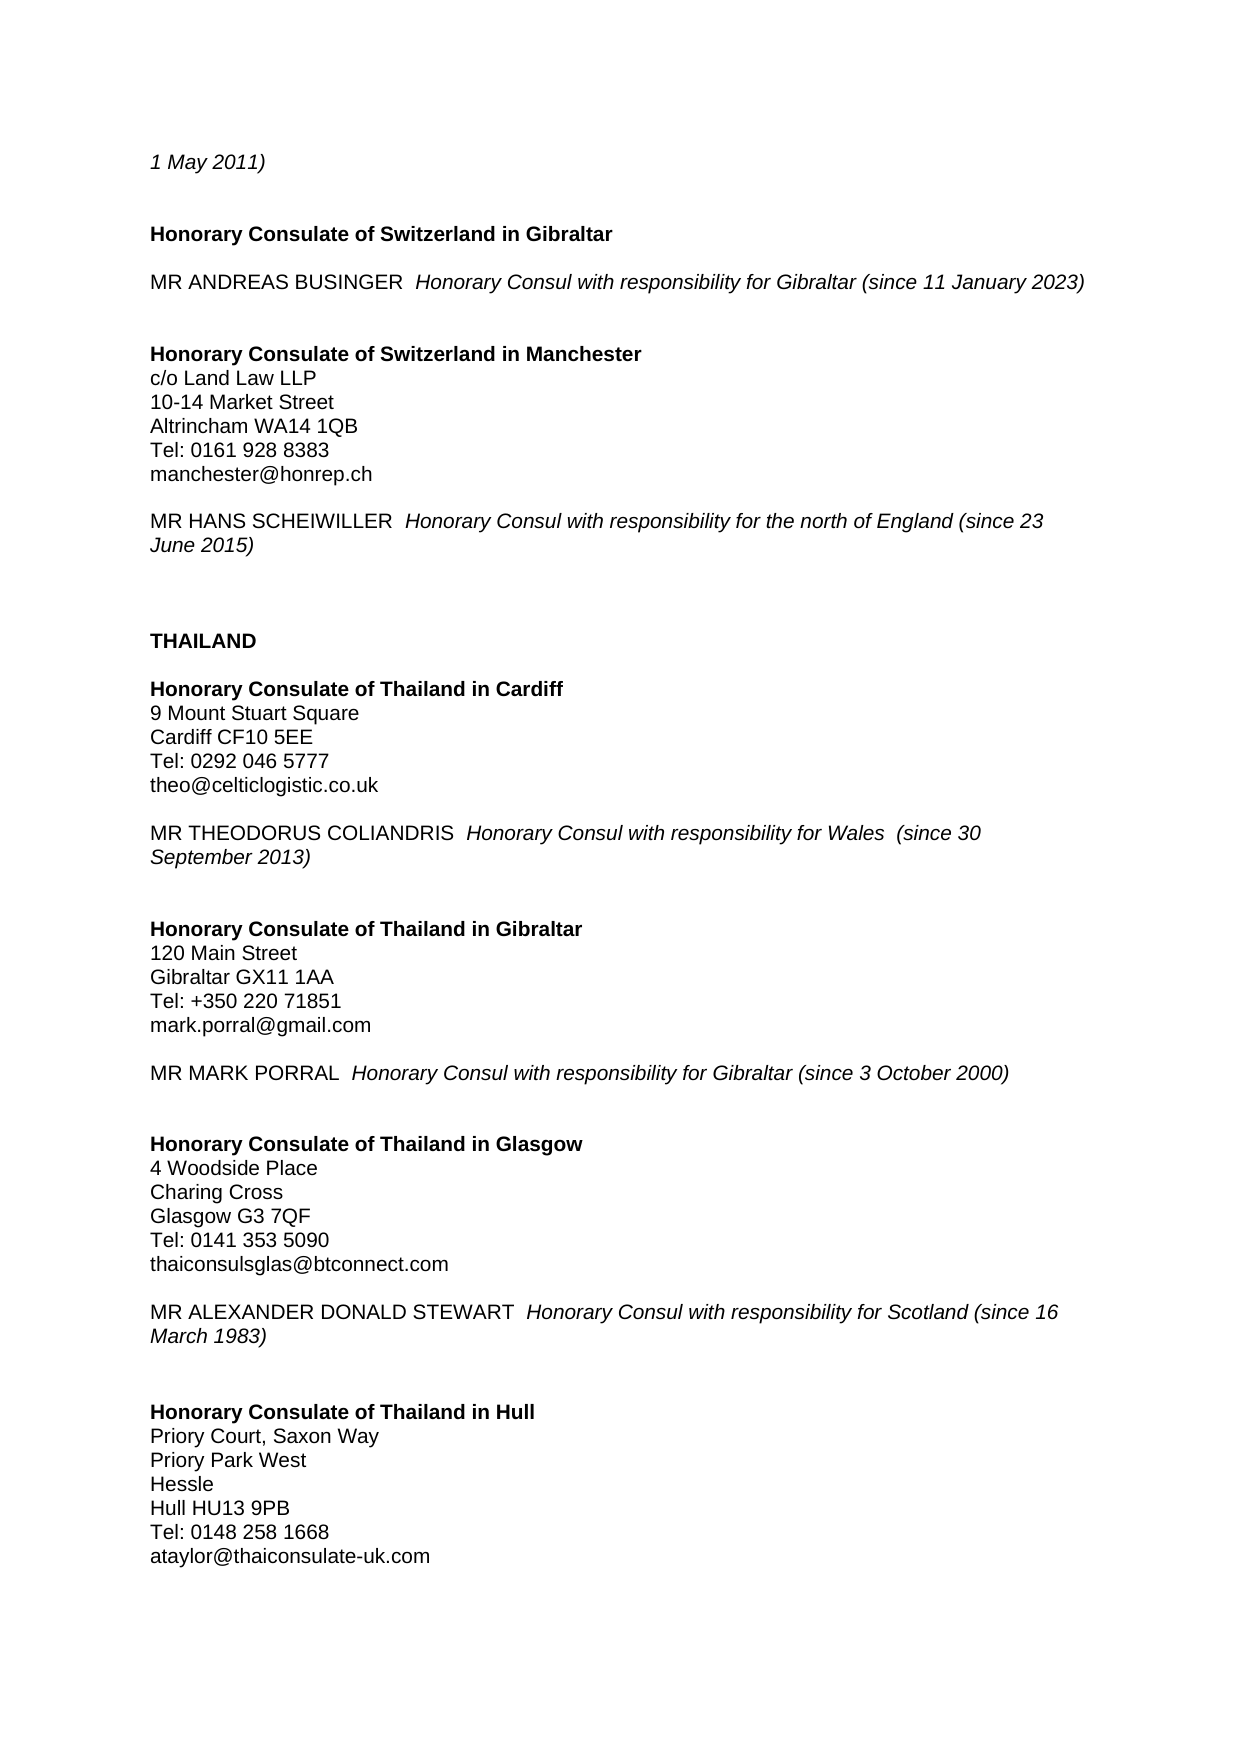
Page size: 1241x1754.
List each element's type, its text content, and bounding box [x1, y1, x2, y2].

text Hessle [150, 1472, 1090, 1496]
text Charing Cross [150, 1180, 1090, 1204]
text Priory Court, Saxon Way [150, 1424, 1090, 1448]
text Cardiff CF10 5EE [150, 725, 1090, 749]
text Tel: 0148 258 1668 [150, 1520, 1090, 1544]
text Tel: 0141 353 5090 [150, 1228, 1090, 1252]
text mark.porral@gmail.com [150, 1012, 1090, 1036]
text MR ANDREAS BUSINGER Honorary Consul with responsibility for Gibraltar (since 11 January 2023) [150, 270, 1090, 294]
text MR ALEXANDER DONALD STEWART Honorary Consul with responsibility for Scotland (since 16 March 1983) [150, 1300, 1090, 1348]
text Tel: +350 220 71851 [150, 988, 1090, 1012]
text Hull HU13 9PB [150, 1496, 1090, 1520]
text Honorary Consulate of Switzerland in Manchester [150, 342, 1090, 366]
text Tel: 0161 928 8383 [150, 437, 1090, 461]
text Honorary Consulate of Switzerland in Gibraltar [150, 222, 1090, 246]
text Honorary Consulate of Thailand in Gibraltar [150, 917, 1090, 941]
text c/o Land Law LLP [150, 366, 1090, 389]
text 120 Main Street [150, 941, 1090, 964]
text MR THEODORUS COLIANDRIS Honorary Consul with responsibility for Wales (since 30 September 2013) [150, 821, 1090, 869]
text thaiconsulsglas@btconnect.com [150, 1252, 1090, 1276]
text Priory Park West [150, 1448, 1090, 1472]
text 9 Mount Stuart Square [150, 701, 1090, 725]
text theo@celticlogistic.co.uk [150, 773, 1090, 797]
text ataylor@thaiconsulate-uk.com [150, 1544, 1090, 1568]
text Altrincham WA14 1QB [150, 413, 1090, 437]
text MR HANS SCHEIWILLER Honorary Consul with responsibility for the north of England (since 23 June 2015) [150, 509, 1090, 557]
text THAILAND [150, 629, 1090, 653]
text Gibraltar GX11 1AA [150, 964, 1090, 988]
text Tel: 0292 046 5777 [150, 749, 1090, 773]
text manchester@honrep.ch [150, 461, 1090, 485]
text Honorary Consulate of Thailand in Hull [150, 1400, 1090, 1424]
text 10-14 Market Street [150, 389, 1090, 413]
text Glasgow G3 7QF [150, 1204, 1090, 1228]
text Honorary Consulate of Thailand in Glasgow [150, 1132, 1090, 1156]
text MR MARK PORRAL Honorary Consul with responsibility for Gibraltar (since 3 October 2000) [150, 1060, 1090, 1084]
text Honorary Consulate of Thailand in Cardiff [150, 677, 1090, 701]
text 4 Woodside Place [150, 1156, 1090, 1180]
text 1 May 2011) [150, 150, 1090, 174]
